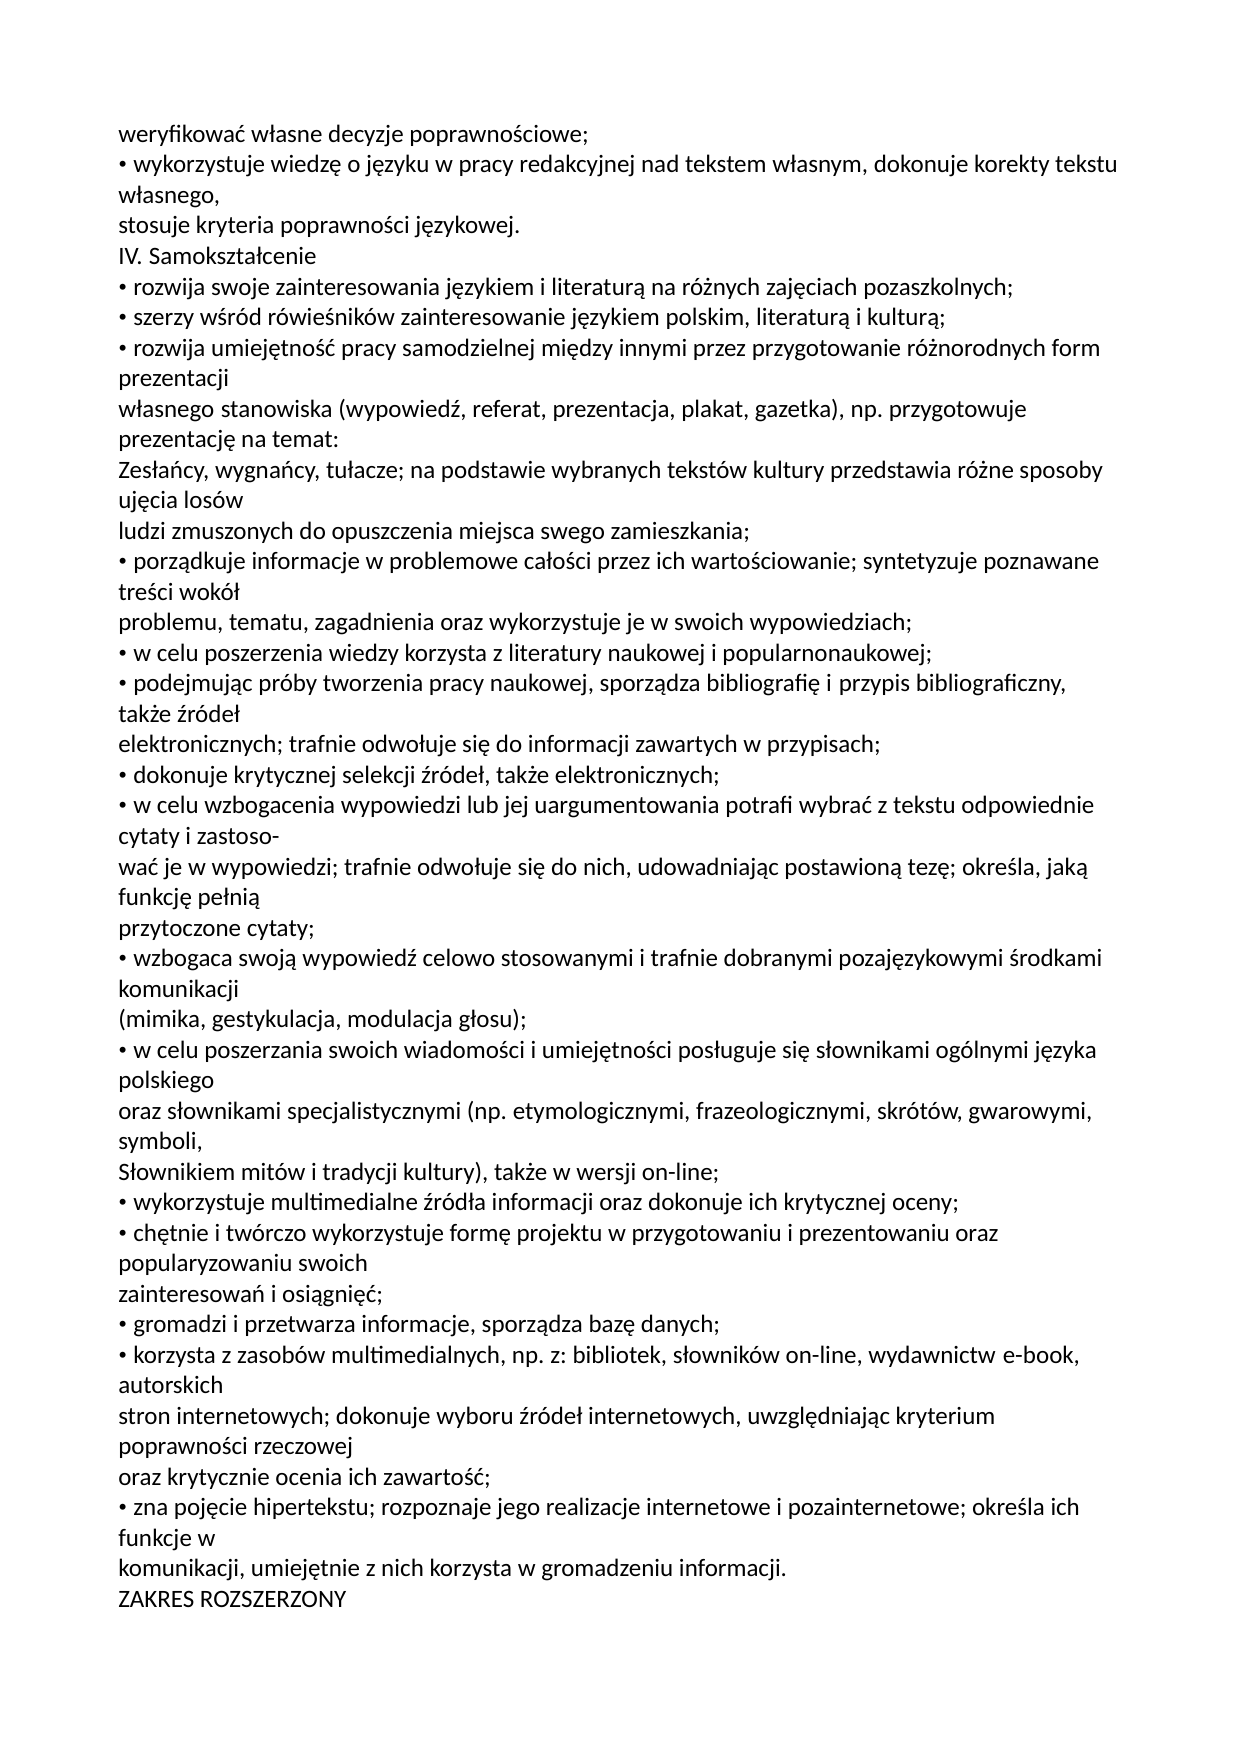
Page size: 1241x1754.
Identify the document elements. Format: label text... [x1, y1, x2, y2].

text • rozwija swoje zainteresowania językiem i literaturą na różnych zajęciach pozaszkolnych; • szerzy wśród rówieśników zainteresowanie językiem polskim, literaturą i kulturą; • rozwija umiejętność pracy samodzielnej między innymi przez przygotowanie różnorodnych form prezentacji własnego stanowiska (wypowiedź, referat, prezentacja, plakat, gazetka), np. przygotowuje prezentację na temat: Zesłańcy, wygnańcy, tułacze; na podstawie wybranych tekstów kultury przedstawia różne sposoby ujęcia losów ludzi zmuszonych do opuszczenia miejsca swego zamieszkania; • porządkuje informacje w problemowe całości przez ich wartościowanie; syntetyzuje poznawane treści wokół problemu, tematu, zagadnienia oraz wykorzystuje je w swoich wypowiedziach; • w celu poszerzenia wiedzy korzysta z literatury naukowej i popularnonaukowej; • podejmując próby tworzenia pracy naukowej, sporządza bibliografię i przypis bibliograficzny, także źródeł elektronicznych; trafnie odwołuje się do informacji zawartych w przypisach; • dokonuje krytycznej selekcji źródeł, także elektronicznych; • w celu wzbogacenia wypowiedzi lub jej uargumentowania potrafi wybrać z tekstu odpowiednie cytaty i zastoso- wać je w wypowiedzi; trafnie odwołuje się do nich, udowadniając postawioną tezę; określa, jaką funkcję pełnią przytoczone cytaty; • wzbogaca swoją wypowiedź celowo stosowanymi i trafnie dobranymi pozajęzykowymi środkami komunikacji (mimika, gestykulacja, modulacja głosu); • w celu poszerzania swoich wiadomości i umiejętności posługuje się słownikami ogólnymi języka polskiego oraz słownikami specjalistycznymi (np. etymologicznymi, frazeologicznymi, skrótów, gwarowymi, symboli, Słownikiem mitów i tradycji kultury), także w wersji on-line; • wykorzystuje multimedialne źródła informacji oraz dokonuje ich krytycznej oceny; • chętnie i twórczo wykorzystuje formę projektu w przygotowaniu i prezentowaniu oraz popularyzowaniu swoich zainteresowań i osiągnięć; • gromadzi i przetwarza informacje, sporządza bazę danych; • korzysta z zasobów multimedialnych, np. z: bibliotek, słowników on-line, wydawnictw e-book, autorskich stron internetowych; dokonuje wyboru źródeł internetowych, uwzględniając kryterium poprawności rzeczowej oraz krytycznie ocenia ich zawartość; • zna pojęcie hipertekstu; rozpoznaje jego realizacje internetowe i pozainternetowe; określa ich funkcje w komunikacji, umiejętnie z nich korzysta w gromadzeniu informacji. ZAKRES ROZSZERZONY [118, 271, 1122, 1614]
text weryfikować własne decyzje poprawnościowe; • wykorzystuje wiedzę o języku w pracy redakcyjnej nad tekstem własnym, dokonuje korekty tekstu własnego, stosuje kryteria poprawności językowej. IV. Samokształcenie [118, 118, 1122, 271]
